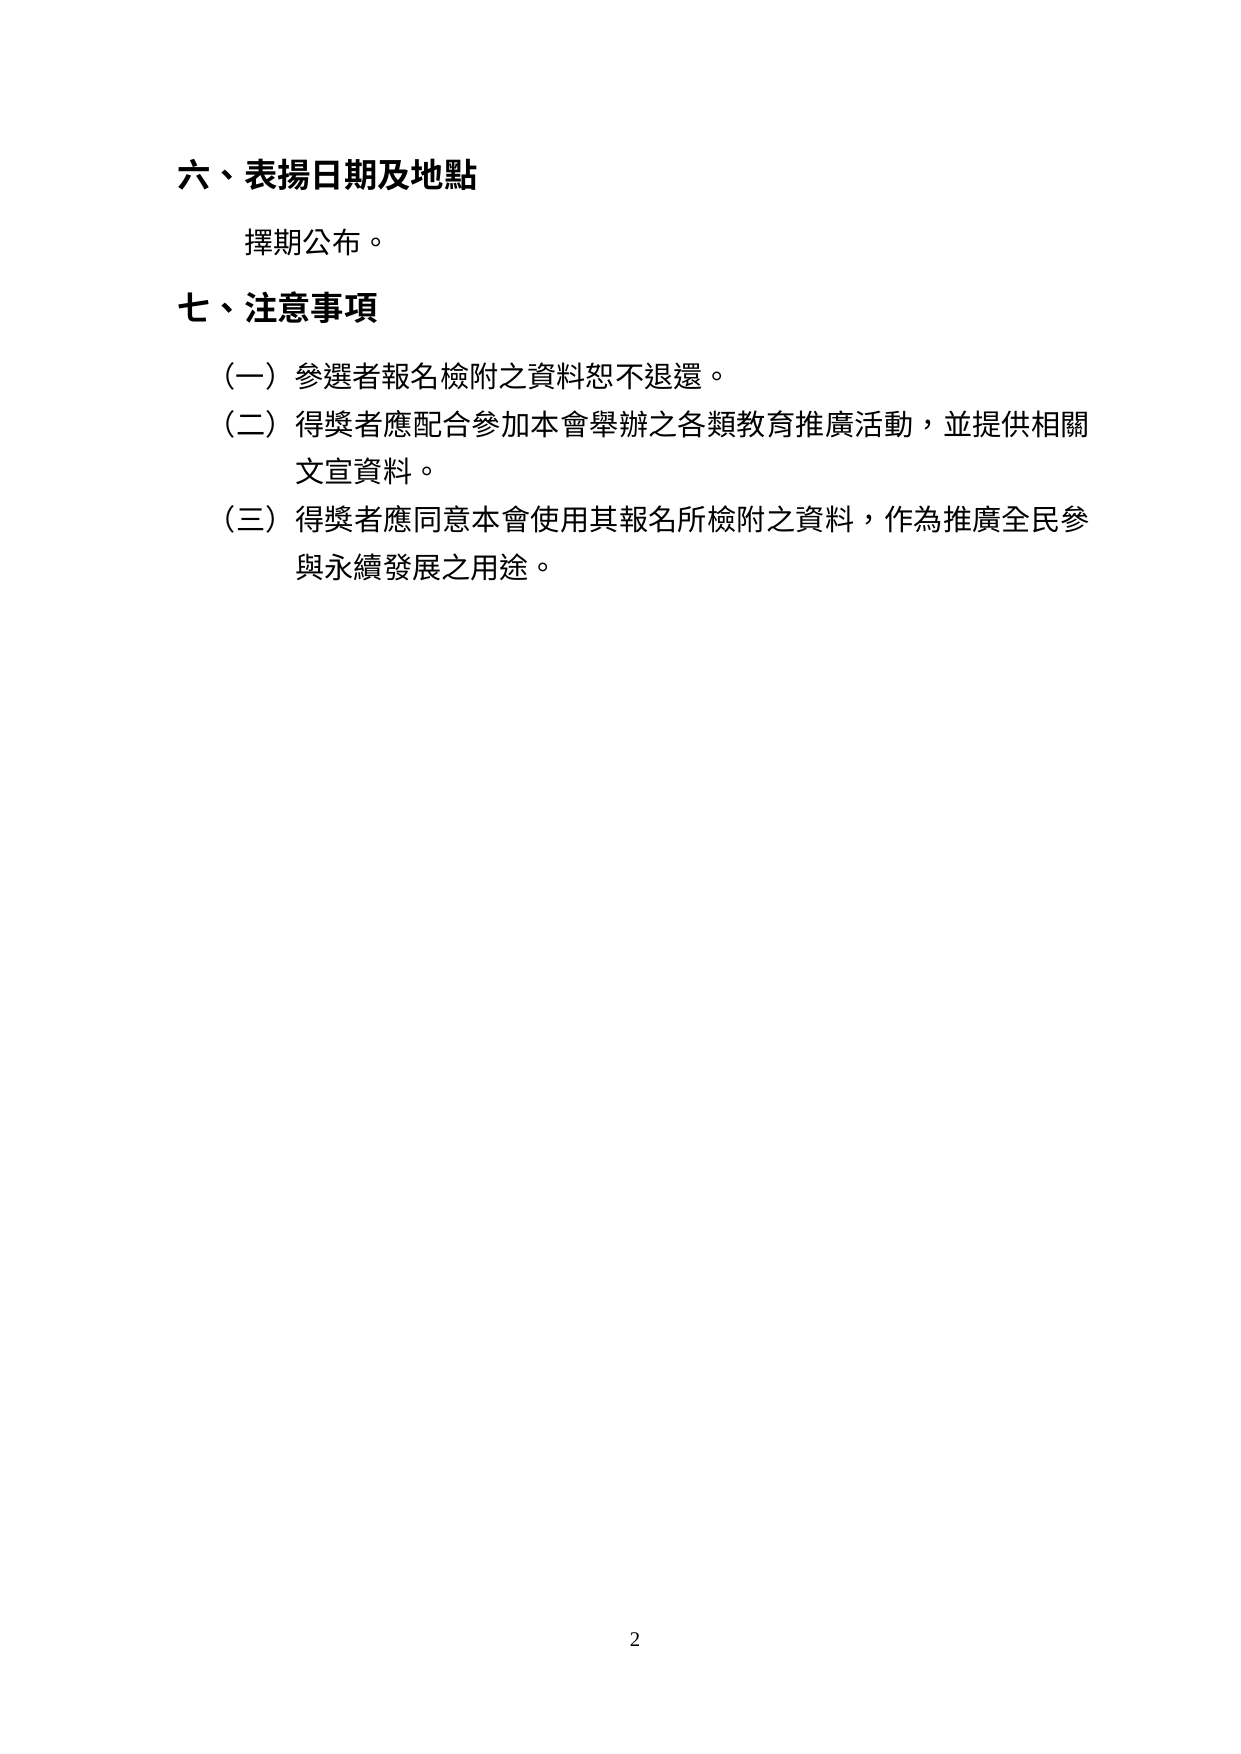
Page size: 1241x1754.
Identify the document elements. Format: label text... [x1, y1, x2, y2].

text 擇期公布。 [244, 215, 1092, 263]
text 七、注意事項 [177, 282, 1092, 330]
text （二）得獎者應配合參加本會舉辦之各類教育推廣活動，並提供相關文宣資料。 [177, 397, 1092, 492]
text （三）得獎者應同意本會使用其報名所檢附之資料，作為推廣全民參與永續發展之用途。 [177, 492, 1092, 588]
text （一）參選者報名檢附之資料恕不退還。 [177, 349, 1092, 397]
text 六、表揚日期及地點 [177, 149, 1092, 197]
